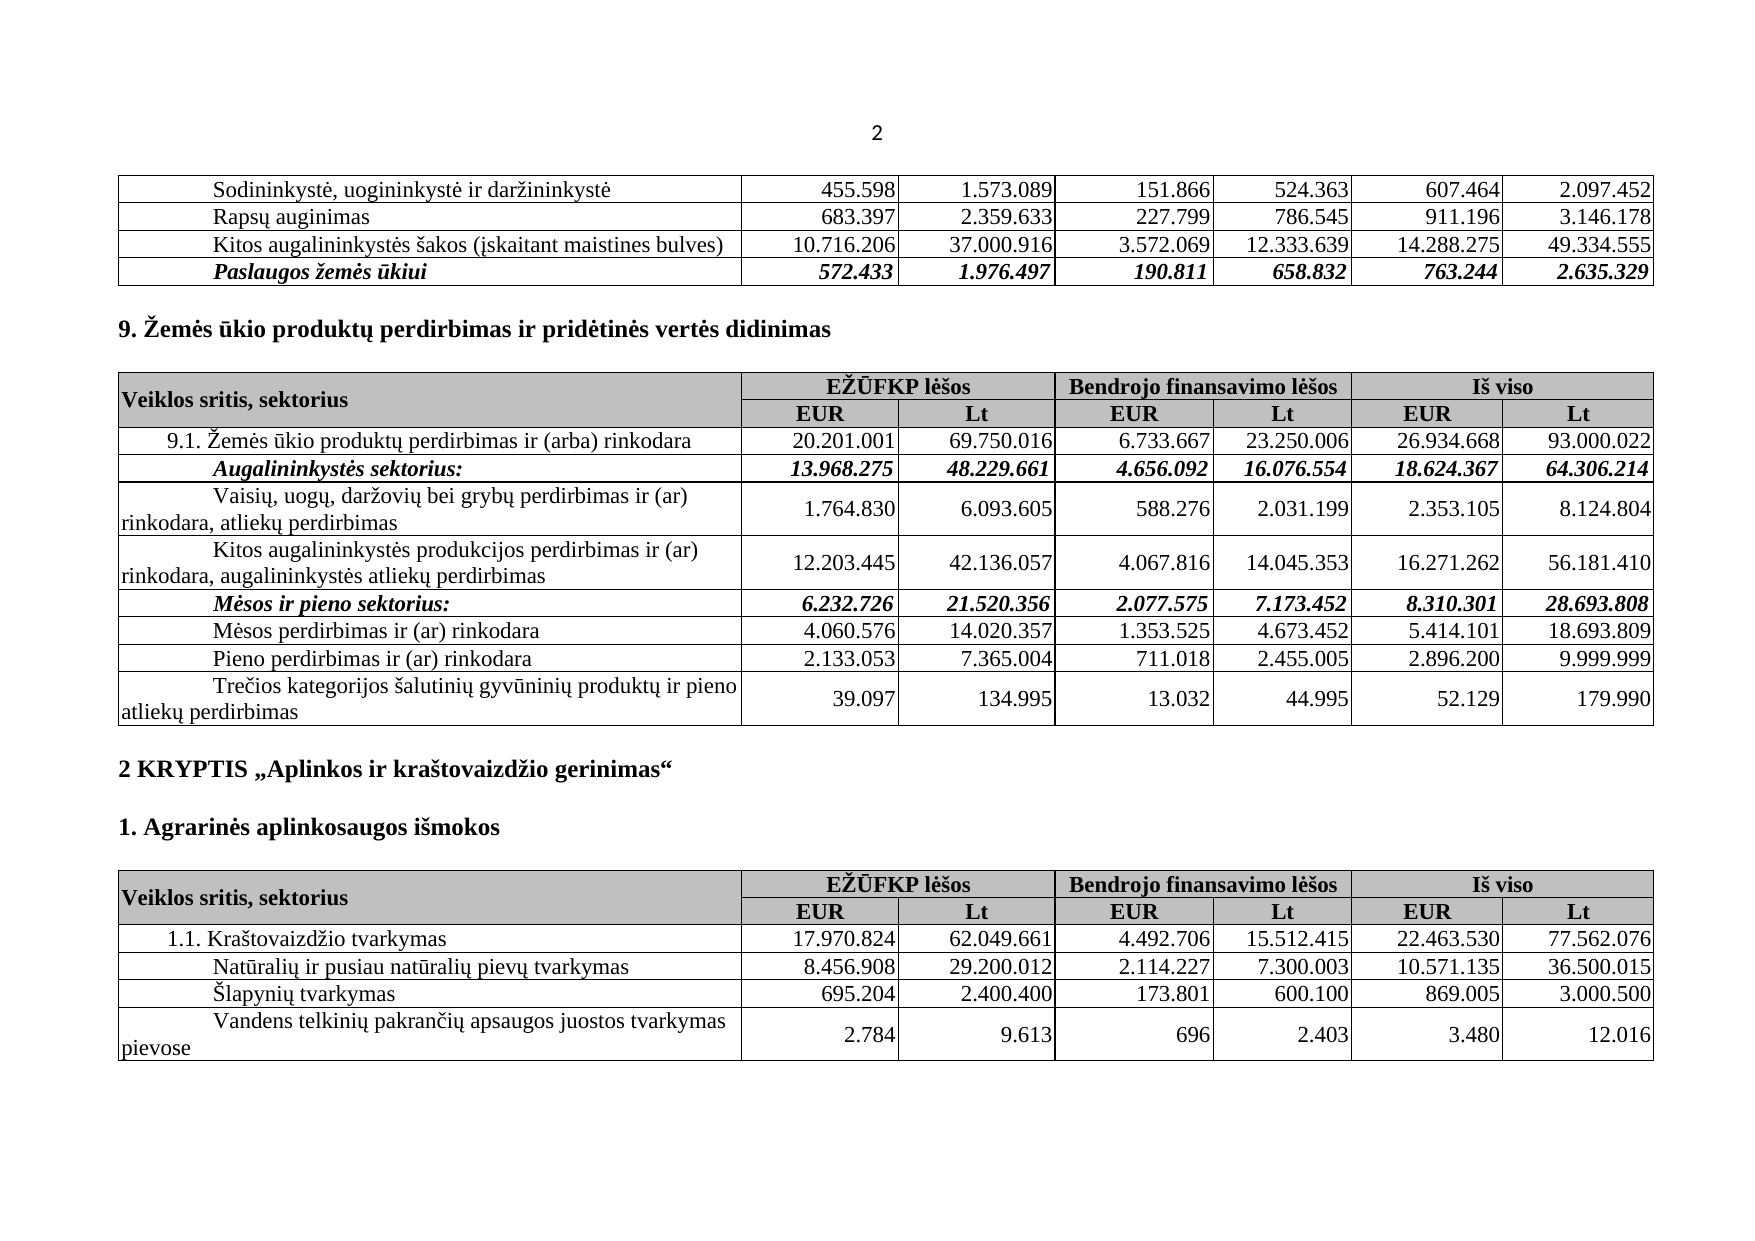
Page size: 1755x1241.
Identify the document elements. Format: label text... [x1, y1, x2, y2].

table_cell Mėsos ir pieno sektorius: [119, 590, 741, 616]
table_cell 1.1. Kraštovaizdžio tvarkymas [119, 925, 741, 952]
table_cell 12.016 [1503, 1008, 1653, 1060]
table_cell 23.250.006 [1214, 428, 1351, 454]
table_header Veiklos sritis, sektorius [119, 871, 741, 924]
text 2 KRYPTIS „Aplinkos ir kraštovaizdžio gerinimas“ [118, 754, 1636, 783]
table_cell 36.500.015 [1503, 953, 1653, 979]
table_cell 20.201.001 [742, 428, 898, 454]
table_cell EUR [1352, 898, 1502, 924]
table_cell 607.464 [1352, 176, 1502, 202]
table_cell Lt [899, 898, 1054, 924]
table_cell 6.733.667 [1056, 428, 1213, 454]
table_header EŽŪFKP lėšos [742, 871, 1054, 897]
table_cell 13.968.275 [742, 455, 898, 481]
table_cell 49.334.555 [1503, 231, 1653, 257]
table_cell Rapsų auginimas [119, 203, 741, 230]
table_cell 1.353.525 [1056, 617, 1213, 644]
table_header Veiklos sritis, sektorius [119, 373, 741, 427]
table_header Bendrojo finansavimo lėšos [1056, 373, 1351, 399]
table_cell 8.124.804 [1503, 483, 1653, 535]
table_cell Vandens telkinių pakrančių apsaugos juostos tvarkymas pievose [119, 1008, 741, 1060]
table_cell 7.365.004 [899, 645, 1054, 671]
table_cell 18.693.809 [1503, 617, 1653, 644]
table_cell 21.520.356 [899, 590, 1054, 616]
table_cell 2.353.105 [1352, 483, 1502, 535]
table_cell EUR [1352, 400, 1502, 427]
table_cell 3.480 [1352, 1008, 1502, 1060]
table_cell 2.635.329 [1503, 258, 1653, 284]
table_cell Pieno perdirbimas ir (ar) rinkodara [119, 645, 741, 671]
table_cell 52.129 [1352, 672, 1502, 725]
table_cell 7.300.003 [1214, 953, 1351, 979]
table_cell Lt [899, 400, 1054, 427]
table_cell 22.463.530 [1352, 925, 1502, 952]
table_cell 16.271.262 [1352, 536, 1502, 589]
table_cell 44.995 [1214, 672, 1351, 725]
table_cell 56.181.410 [1503, 536, 1653, 589]
table_cell 2.133.053 [742, 645, 898, 671]
table_cell 6.093.605 [899, 483, 1054, 535]
table_cell 711.018 [1056, 645, 1213, 671]
table_cell 4.673.452 [1214, 617, 1351, 644]
table_cell 455.598 [742, 176, 898, 202]
table_cell Augalininkystės sektorius: [119, 455, 741, 481]
table_cell 227.799 [1056, 203, 1213, 230]
table_cell 2.455.005 [1214, 645, 1351, 671]
table_cell 3.572.069 [1056, 231, 1213, 257]
table_cell 600.100 [1214, 980, 1351, 1007]
table_cell 2.896.200 [1352, 645, 1502, 671]
table_header Bendrojo finansavimo lėšos [1056, 871, 1351, 897]
table_cell Lt [1503, 898, 1653, 924]
table_cell 911.196 [1352, 203, 1502, 230]
table_cell 658.832 [1214, 258, 1351, 284]
table_cell 4.060.576 [742, 617, 898, 644]
table_cell 42.136.057 [899, 536, 1054, 589]
table_cell 2.784 [742, 1008, 898, 1060]
table_cell 2.403 [1214, 1008, 1351, 1060]
table_cell 48.229.661 [899, 455, 1054, 481]
table_cell 2.097.452 [1503, 176, 1653, 202]
table_cell 29.200.012 [899, 953, 1054, 979]
table_cell 588.276 [1056, 483, 1213, 535]
table_cell 77.562.076 [1503, 925, 1653, 952]
table_cell 173.801 [1056, 980, 1213, 1007]
table_cell 39.097 [742, 672, 898, 725]
table_cell 1.976.497 [899, 258, 1054, 284]
table_cell 64.306.214 [1503, 455, 1653, 481]
table_header Iš viso [1352, 373, 1653, 399]
table_cell Mėsos perdirbimas ir (ar) rinkodara [119, 617, 741, 644]
table_cell 134.995 [899, 672, 1054, 725]
table_cell 2.031.199 [1214, 483, 1351, 535]
table_cell 16.076.554 [1214, 455, 1351, 481]
table_cell 1.764.830 [742, 483, 898, 535]
table_cell 12.203.445 [742, 536, 898, 589]
table_cell 10.716.206 [742, 231, 898, 257]
table_cell 524.363 [1214, 176, 1351, 202]
table_cell 12.333.639 [1214, 231, 1351, 257]
table_cell 14.288.275 [1352, 231, 1502, 257]
table_cell 2.359.633 [899, 203, 1054, 230]
table_cell 14.045.353 [1214, 536, 1351, 589]
table_cell Lt [1503, 400, 1653, 427]
table_header Iš viso [1352, 871, 1653, 897]
table_cell 2.400.400 [899, 980, 1054, 1007]
table_cell 786.545 [1214, 203, 1351, 230]
table_cell 9.613 [899, 1008, 1054, 1060]
table_cell Vaisių, uogų, daržovių bei grybų perdirbimas ir (ar) rinkodara, atliekų perdirbimas [119, 483, 741, 535]
table_cell 683.397 [742, 203, 898, 230]
table_cell 10.571.135 [1352, 953, 1502, 979]
table_cell 28.693.808 [1503, 590, 1653, 616]
table_cell 15.512.415 [1214, 925, 1351, 952]
table_cell EUR [1056, 898, 1213, 924]
table_cell 1.573.089 [899, 176, 1054, 202]
table_cell 572.433 [742, 258, 898, 284]
table_cell 37.000.916 [899, 231, 1054, 257]
table_cell 17.970.824 [742, 925, 898, 952]
table_cell Kitos augalininkystės šakos (įskaitant maistines bulves) [119, 231, 741, 257]
table_cell 9.1. Žemės ūkio produktų perdirbimas ir (arba) rinkodara [119, 428, 741, 454]
table_cell Natūralių ir pusiau natūralių pievų tvarkymas [119, 953, 741, 979]
table_cell 7.173.452 [1214, 590, 1351, 616]
table_cell 9.999.999 [1503, 645, 1653, 671]
table_cell 62.049.661 [899, 925, 1054, 952]
table_cell 2.114.227 [1056, 953, 1213, 979]
table_cell Sodininkystė, uogininkystė ir daržininkystė [119, 176, 741, 202]
table_cell EUR [1056, 400, 1213, 427]
table_cell Trečios kategorijos šalutinių gyvūninių produktų ir pieno atliekų perdirbimas [119, 672, 741, 725]
table_cell 8.456.908 [742, 953, 898, 979]
table_cell 695.204 [742, 980, 898, 1007]
table_header EŽŪFKP lėšos [742, 373, 1054, 399]
table_cell 4.656.092 [1056, 455, 1213, 481]
table_cell 869.005 [1352, 980, 1502, 1007]
table_cell 4.492.706 [1056, 925, 1213, 952]
table_cell 4.067.816 [1056, 536, 1213, 589]
table_cell 26.934.668 [1352, 428, 1502, 454]
table_cell Lt [1214, 898, 1351, 924]
table_cell Šlapynių tvarkymas [119, 980, 741, 1007]
table_cell Paslaugos žemės ūkiui [119, 258, 741, 284]
table_cell 13.032 [1056, 672, 1213, 725]
text 1. Agrarinės aplinkosaugos išmokos [118, 812, 1636, 841]
table_cell 18.624.367 [1352, 455, 1502, 481]
table_cell 93.000.022 [1503, 428, 1653, 454]
table_cell 14.020.357 [899, 617, 1054, 644]
table_cell 2.077.575 [1056, 590, 1213, 616]
table_cell EUR [742, 400, 898, 427]
table_cell 6.232.726 [742, 590, 898, 616]
table_cell 3.146.178 [1503, 203, 1653, 230]
table_cell 5.414.101 [1352, 617, 1502, 644]
text 9. Žemės ūkio produktų perdirbimas ir pridėtinės vertės didinimas [118, 314, 1636, 343]
table_cell 763.244 [1352, 258, 1502, 284]
table_cell 3.000.500 [1503, 980, 1653, 1007]
table_cell 696 [1056, 1008, 1213, 1060]
table_cell EUR [742, 898, 898, 924]
table_cell 8.310.301 [1352, 590, 1502, 616]
table_cell 69.750.016 [899, 428, 1054, 454]
table_cell 179.990 [1503, 672, 1653, 725]
table_cell Lt [1214, 400, 1351, 427]
table_cell 190.811 [1056, 258, 1213, 284]
table_cell 151.866 [1056, 176, 1213, 202]
table_cell Kitos augalininkystės produkcijos perdirbimas ir (ar) rinkodara, augalininkystės atliekų perdirbimas [119, 536, 741, 589]
